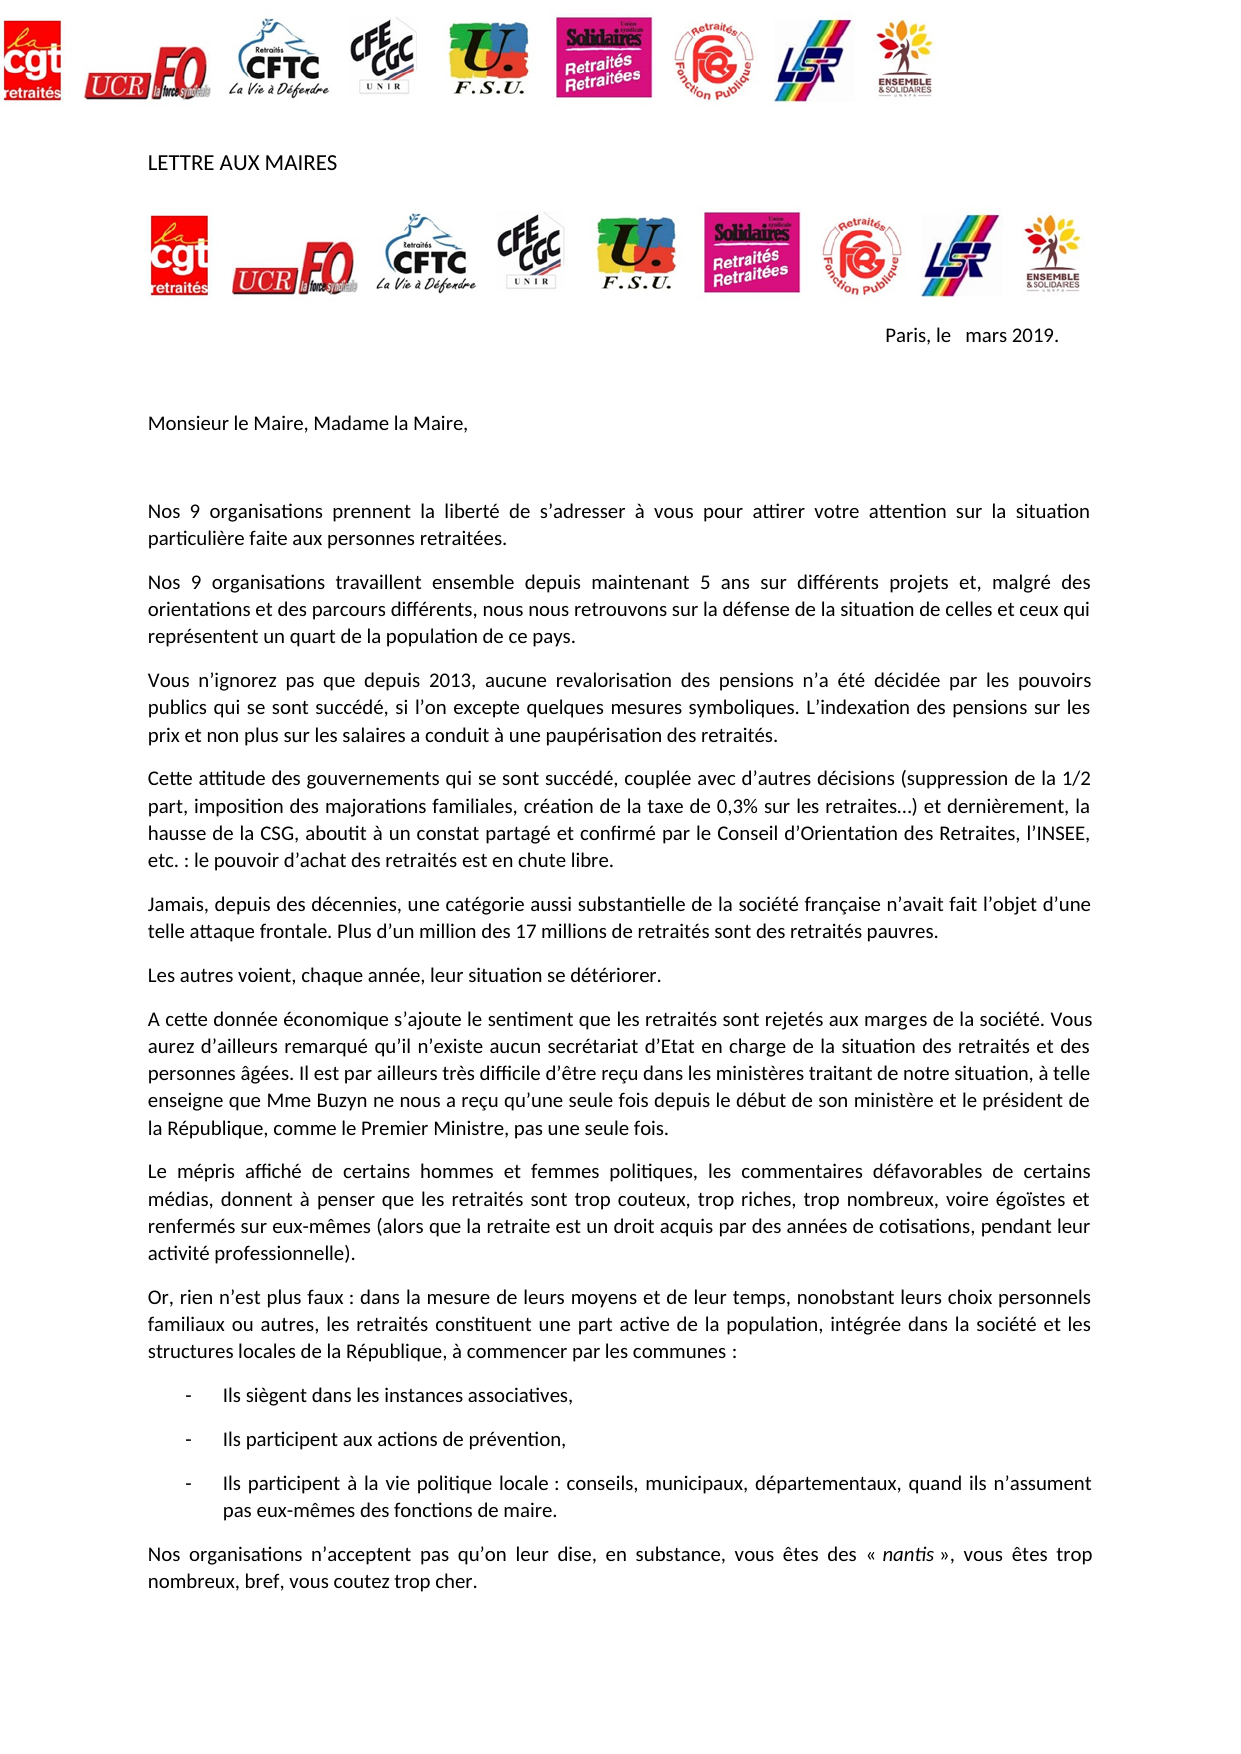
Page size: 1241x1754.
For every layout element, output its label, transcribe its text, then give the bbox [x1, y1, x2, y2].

text Nos 9 organisations prennent la liberté de s’adresser à vous pour attirer votre attention sur la situation particulière faite aux personnes retraitées. [148, 498, 1093, 551]
text Paris, le mars 2019. [148, 323, 1093, 348]
text LETTRE AUX MAIRES [148, 148, 1093, 176]
text Nos organisations n’acceptent pas qu’on leur dise, en substance, vous êtes des « nantis », vous êtes trop nombreux, bref, vous coutez trop cher. [148, 1541, 1093, 1593]
text Le mépris affiché de certains hommes et femmes politiques, les commentaires défavorables de certains médias, donnent à penser que les retraités sont trop couteux, trop riches, trop nombreux, voire égoïstes et renfermés sur eux-mêmes (alors que la retraite est un droit acquis par des années de cotisations, pendant leur activité professionnelle). [148, 1158, 1093, 1266]
text Monsieur le Maire, Madame la Maire, [148, 410, 1093, 436]
text A cette donnée économique s’ajoute le sentiment que les retraités sont rejetés aux marges de la société. Vous aurez d’ailleurs remarqué qu’il n’existe aucun secrétariat d’Etat en charge de la situation des retraités et des personnes âgées. Il est par ailleurs très difficile d’être reçu dans les ministères traitant de notre situation, à telle enseigne que Mme Buzyn ne nous a reçu qu’une seule fois depuis le début de son ministère et le président de la République, comme le Premier Ministre, pas une seule fois. [148, 1006, 1093, 1140]
list Ils participent aux actions de prévention, [185, 1426, 1093, 1451]
text Or, rien n’est plus faux : dans la mesure de leurs moyens et de leur temps, nonobstant leurs choix personnels familiaux ou autres, les retraités constituent une part active de la population, intégrée dans la société et les structures locales de la République, à commencer par les communes : [148, 1284, 1093, 1364]
text Nos 9 organisations travaillent ensemble depuis maintenant 5 ans sur différents projets et, malgré des orientations et des parcours différents, nous nous retrouvons sur la défense de la situation de celles et ceux qui représentent un quart de la population de ce pays. [148, 569, 1093, 649]
picture [0, 0, 945, 110]
list Ils participent à la vie politique locale : conseils, municipaux, départementaux, quand ils n’assument pas eux-mêmes des fonctions de maire. [185, 1470, 1093, 1522]
text Cette attitude des gouvernements qui se sont succédé, couplée avec d’autres décisions (suppression de la 1/2 part, imposition des majorations familiales, création de la taxe de 0,3% sur les retraites…) et dernièrement, la hausse de la CSG, aboutit à un constat partagé et confirmé par le Conseil d’Orientation des Retraites, l’INSEE, etc. : le pouvoir d’achat des retraités est en chute libre. [148, 766, 1093, 873]
text Les autres voient, chaque année, leur situation se détériorer. [148, 962, 1093, 987]
text Vous n’ignorez pas que depuis 2013, aucune revalorisation des pensions n’a été décidée par les pouvoirs publics qui se sont succédé, si l’on excepte quelques mesures symboliques. L’indexation des pensions sur les prix et non plus sur les salaires a conduit à une paupérisation des retraités. [148, 667, 1093, 747]
picture [147, 194, 1093, 305]
text Jamais, depuis des décennies, une catégorie aussi substantielle de la société française n’avait fait l’objet d’une telle attaque frontale. Plus d’un million des 17 millions de retraités sont des retraités pauvres. [148, 891, 1093, 944]
list Ils siègent dans les instances associatives, [185, 1382, 1093, 1408]
